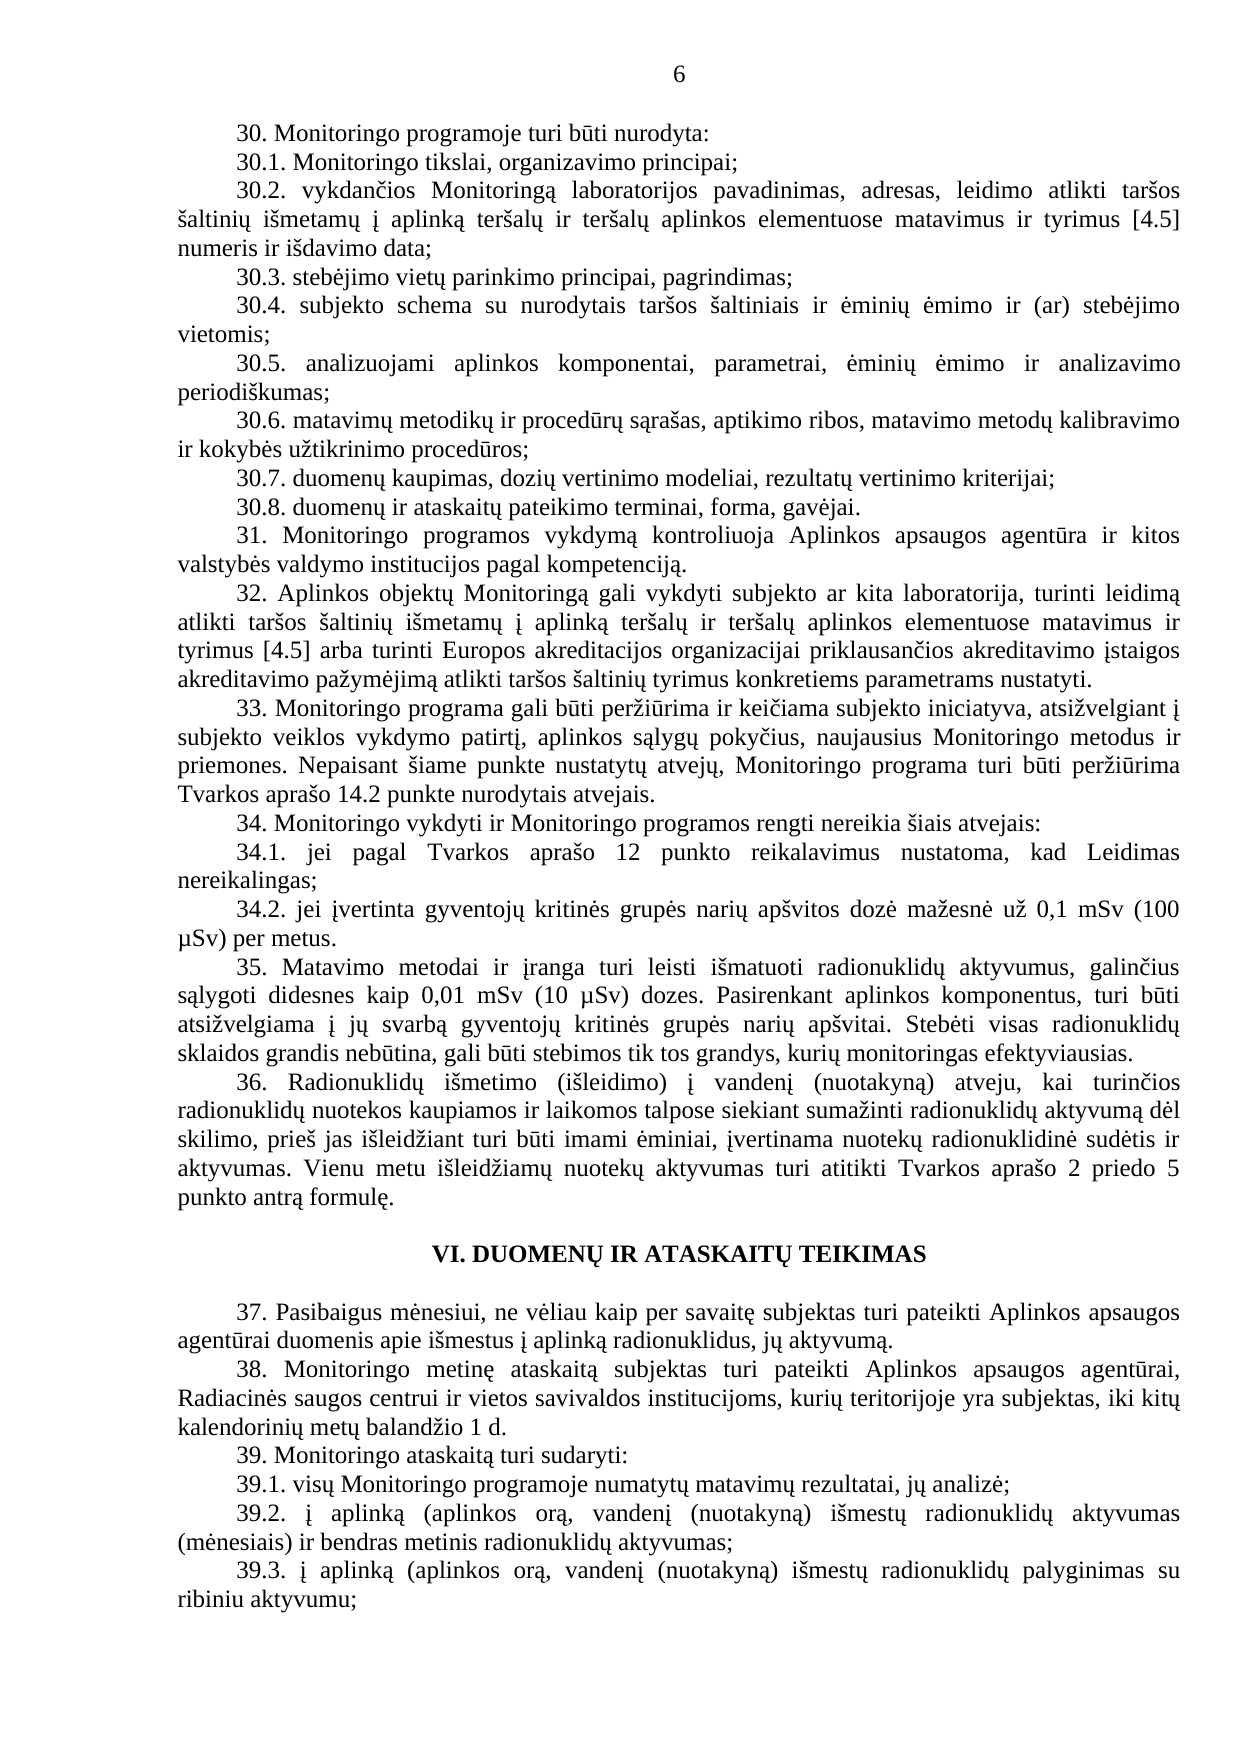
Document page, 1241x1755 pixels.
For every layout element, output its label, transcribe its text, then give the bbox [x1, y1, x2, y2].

text 30.4. subjekto schema su nurodytais taršos šaltiniais ir ėminių ėmimo ir (ar) stebėjimo vietomis; [177, 291, 1181, 348]
text 30. Monitoringo programoje turi būti nurodyta: [177, 118, 1181, 147]
text 38. Monitoringo metinę ataskaitą subjektas turi pateikti Aplinkos apsaugos agentūrai, Radiacinės saugos centrui ir vietos savivaldos institucijoms, kurių teritorijoje yra subjektas, iki kitų kalendorinių metų balandžio 1 d. [177, 1354, 1181, 1441]
text 31. Monitoringo programos vykdymą kontroliuoja Aplinkos apsaugos agentūra ir kitos valstybės valdymo institucijos pagal kompetenciją. [177, 521, 1181, 578]
text 30.5. analizuojami aplinkos komponentai, parametrai, ėminių ėmimo ir analizavimo periodiškumas; [177, 348, 1181, 406]
text 30.8. duomenų ir ataskaitų pateikimo terminai, forma, gavėjai. [177, 492, 1181, 521]
text 36. Radionuklidų išmetimo (išleidimo) į vandenį (nuotakyną) atveju, kai turinčios radionuklidų nuotekos kaupiamos ir laikomos talpose siekiant sumažinti radionuklidų aktyvumą dėl skilimo, prieš jas išleidžiant turi būti imami ėminiai, įvertinama nuotekų radionuklidinė sudėtis ir aktyvumas. Vienu metu išleidžiamų nuotekų aktyvumas turi atitikti Tvarkos aprašo 2 priedo 5 punkto antrą formulę. [177, 1067, 1181, 1211]
text 35. Matavimo metodai ir įranga turi leisti išmatuoti radionuklidų aktyvumus, galinčius sąlygoti didesnes kaip 0,01 mSv (10 µSv) dozes. Pasirenkant aplinkos komponentus, turi būti atsižvelgiama į jų svarbą gyventojų kritinės grupės narių apšvitai. Stebėti visas radionuklidų sklaidos grandis nebūtina, gali būti stebimos tik tos grandys, kurių monitoringas efektyviausias. [177, 952, 1181, 1067]
text 30.7. duomenų kaupimas, dozių vertinimo modeliai, rezultatų vertinimo kriterijai; [177, 463, 1181, 492]
text 30.3. stebėjimo vietų parinkimo principai, pagrindimas; [177, 262, 1181, 291]
text 30.1. Monitoringo tikslai, organizavimo principai; [177, 147, 1181, 176]
text 34. Monitoringo vykdyti ir Monitoringo programos rengti nereikia šiais atvejais: [177, 808, 1181, 837]
text VI. DUOMENŲ IR ATASKAITŲ TEIKIMAS [177, 1239, 1181, 1268]
text 33. Monitoringo programa gali būti peržiūrima ir keičiama subjekto iniciatyva, atsižvelgiant į subjekto veiklos vykdymo patirtį, aplinkos sąlygų pokyčius, naujausius Monitoringo metodus ir priemones. Nepaisant šiame punkte nustatytų atvejų, Monitoringo programa turi būti peržiūrima Tvarkos aprašo 14.2 punkte nurodytais atvejais. [177, 693, 1181, 808]
text 32. Aplinkos objektų Monitoringą gali vykdyti subjekto ar kita laboratorija, turinti leidimą atlikti taršos šaltinių išmetamų į aplinką teršalų ir teršalų aplinkos elementuose matavimus ir tyrimus [4.5] arba turinti Europos akreditacijos organizacijai priklausančios akreditavimo įstaigos akreditavimo pažymėjimą atlikti taršos šaltinių tyrimus konkretiems parametrams nustatyti. [177, 578, 1181, 693]
text 30.6. matavimų metodikų ir procedūrų sąrašas, aptikimo ribos, matavimo metodų kalibravimo ir kokybės užtikrinimo procedūros; [177, 406, 1181, 463]
text 30.2. vykdančios Monitoringą laboratorijos pavadinimas, adresas, leidimo atlikti taršos šaltinių išmetamų į aplinką teršalų ir teršalų aplinkos elementuose matavimus ir tyrimus [4.5] numeris ir išdavimo data; [177, 176, 1181, 262]
text 34.2. jei įvertinta gyventojų kritinės grupės narių apšvitos dozė mažesnė už 0,1 mSv (100 µSv) per metus. [177, 894, 1181, 952]
text 39.1. visų Monitoringo programoje numatytų matavimų rezultatai, jų analizė; [177, 1469, 1181, 1498]
text 39. Monitoringo ataskaitą turi sudaryti: [177, 1441, 1181, 1469]
text 34.1. jei pagal Tvarkos aprašo 12 punkto reikalavimus nustatoma, kad Leidimas nereikalingas; [177, 837, 1181, 894]
text 39.3. į aplinką (aplinkos orą, vandenį (nuotakyną) išmestų radionuklidų palyginimas su ribiniu aktyvumu; [177, 1556, 1181, 1613]
text 37. Pasibaigus mėnesiui, ne vėliau kaip per savaitę subjektas turi pateikti Aplinkos apsaugos agentūrai duomenis apie išmestus į aplinką radionuklidus, jų aktyvumą. [177, 1297, 1181, 1354]
text 39.2. į aplinką (aplinkos orą, vandenį (nuotakyną) išmestų radionuklidų aktyvumas (mėnesiais) ir bendras metinis radionuklidų aktyvumas; [177, 1498, 1181, 1556]
